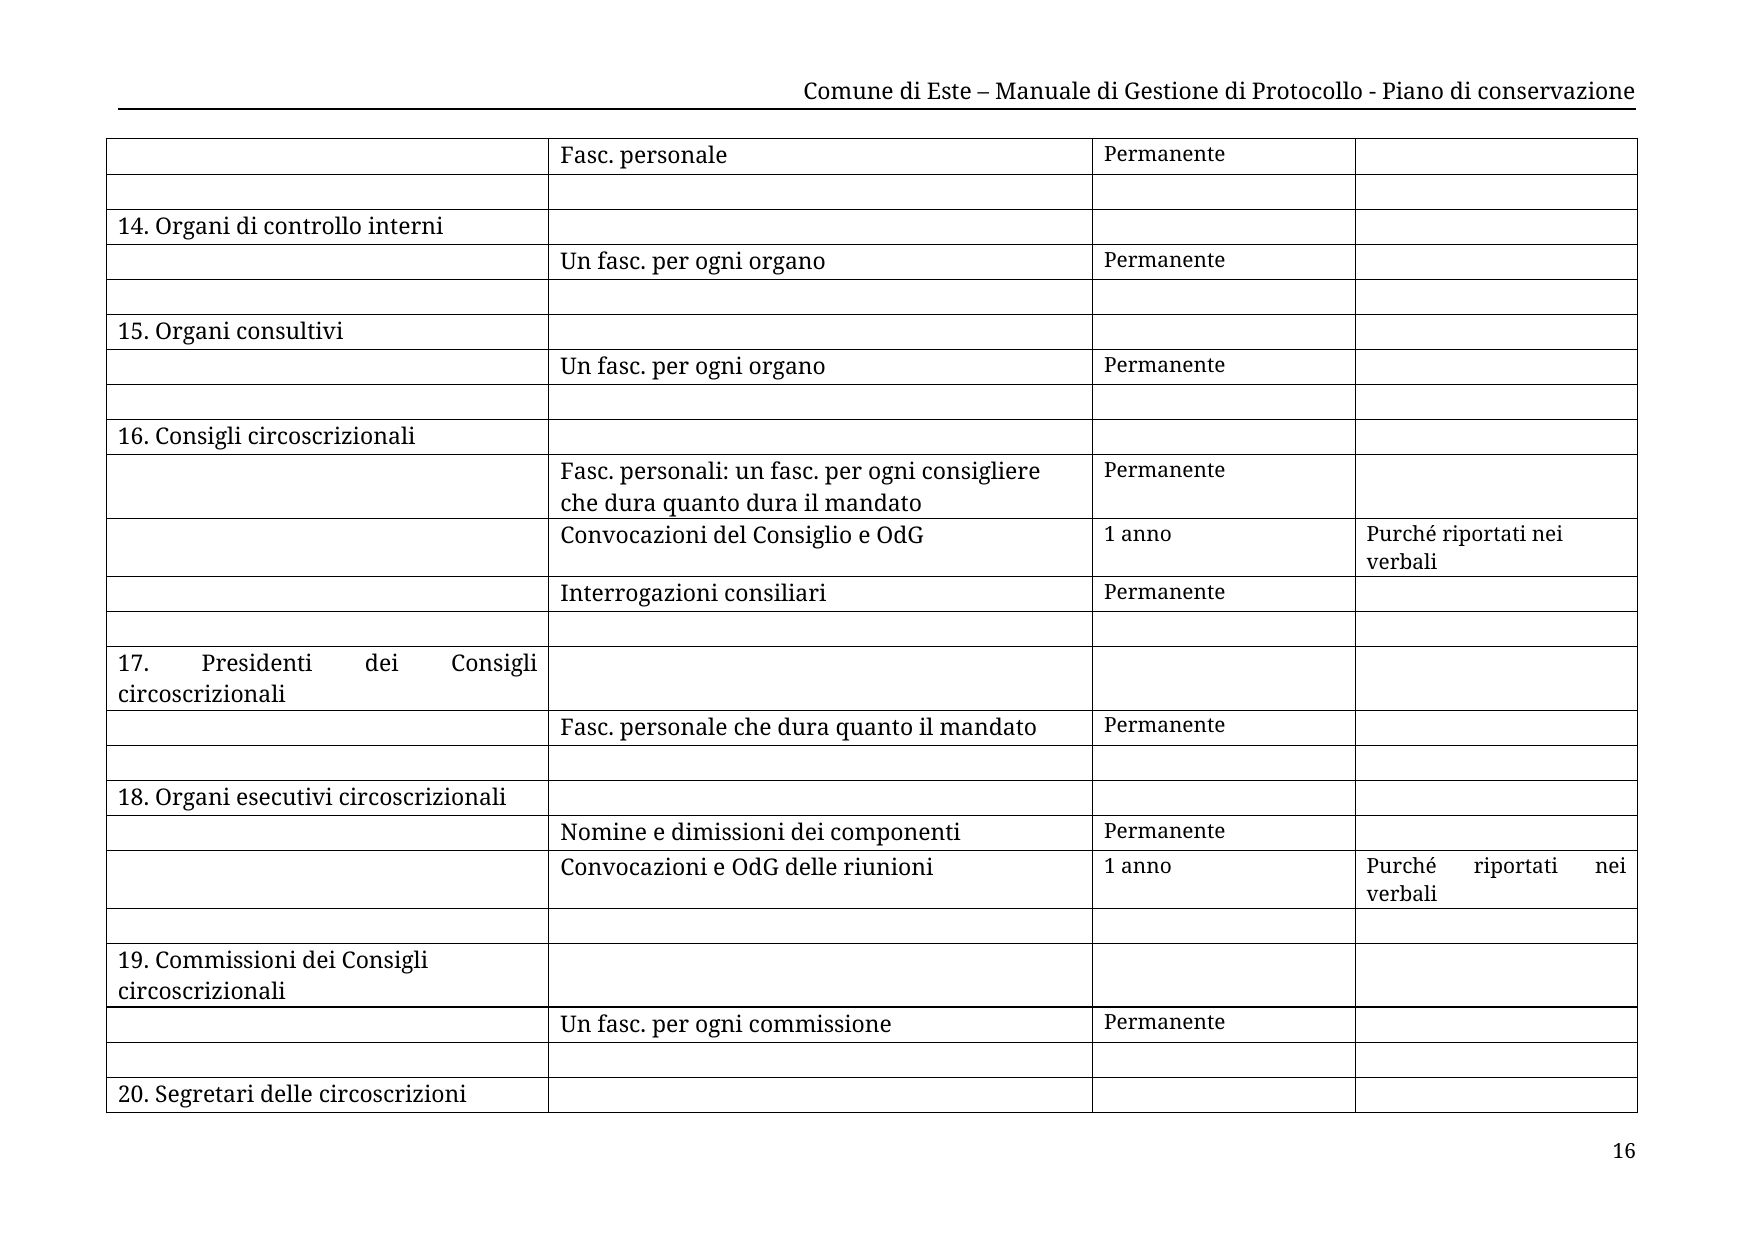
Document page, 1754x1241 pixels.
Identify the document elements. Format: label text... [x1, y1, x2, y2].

table_cell [1356, 350, 1637, 384]
table_cell [1356, 385, 1637, 419]
table_cell [549, 420, 1092, 454]
table_cell [107, 385, 548, 419]
table_cell Interrogazioni consiliari [549, 577, 1092, 611]
table_cell [1093, 1043, 1355, 1077]
table_cell [1356, 245, 1637, 279]
table_cell 20. Segretari delle circoscrizioni [107, 1078, 548, 1112]
table_cell 18. Organi esecutivi circoscrizionali [107, 781, 548, 815]
table_cell Un fasc. per ogni organo [549, 245, 1092, 279]
table_cell Fasc. personali: un fasc. per ogni consigliere che dura quanto dura il mandato [549, 455, 1092, 518]
table_cell 14. Organi di controllo interni [107, 210, 548, 244]
table_cell Nomine e dimissioni dei componenti [549, 816, 1092, 850]
table_cell [1356, 420, 1637, 454]
table_cell [1356, 746, 1637, 780]
table_cell [1356, 175, 1637, 208]
table_cell [549, 1078, 1092, 1112]
table_cell [107, 816, 548, 850]
table_cell Fasc. personale che dura quanto il mandato [549, 711, 1092, 744]
table_cell [1356, 210, 1637, 244]
table_cell Purché riportati nei verbali [1356, 519, 1637, 576]
table_cell [107, 711, 548, 744]
table_cell [549, 647, 1092, 709]
table_cell Un fasc. per ogni organo [549, 350, 1092, 384]
table_cell Permanente [1093, 350, 1355, 384]
table_cell [1093, 647, 1355, 709]
table_cell 15. Organi consultivi [107, 315, 548, 349]
table_cell Un fasc. per ogni commissione [549, 1008, 1092, 1042]
table_cell [549, 944, 1092, 1006]
table_cell [107, 175, 548, 208]
table_cell [107, 577, 548, 611]
table_cell [1093, 175, 1355, 208]
table_cell [549, 385, 1092, 419]
table_cell [1356, 781, 1637, 815]
table_cell [107, 519, 548, 576]
table_cell [1356, 139, 1637, 173]
table_cell 17. Presidenti dei Consigli circoscrizionali [107, 647, 548, 709]
table_cell [1093, 909, 1355, 943]
table_cell Fasc. personale [549, 139, 1092, 173]
table_cell 19. Commissioni dei Consigli circoscrizionali [107, 944, 548, 1006]
table_cell [1356, 1008, 1637, 1042]
table_cell [1356, 577, 1637, 611]
table_cell 16. Consigli circoscrizionali [107, 420, 548, 454]
table_cell [1356, 647, 1637, 709]
table_cell Permanente [1093, 1008, 1355, 1042]
table_cell [107, 1008, 548, 1042]
table_cell Permanente [1093, 139, 1355, 173]
table_cell [549, 612, 1092, 646]
table_cell [1356, 816, 1637, 850]
table_cell [1356, 612, 1637, 646]
table_cell [107, 909, 548, 943]
table_cell [1356, 711, 1637, 744]
table_cell [1356, 944, 1637, 1006]
table_cell Convocazioni del Consiglio e OdG [549, 519, 1092, 576]
table_cell [549, 1043, 1092, 1077]
table_cell 1 anno [1093, 519, 1355, 576]
table_cell [107, 851, 548, 908]
table_cell Permanente [1093, 711, 1355, 744]
table_cell [107, 1043, 548, 1077]
table_cell [107, 746, 548, 780]
table_cell Permanente [1093, 455, 1355, 518]
table_cell [1093, 420, 1355, 454]
table_cell Permanente [1093, 816, 1355, 850]
table_cell [549, 781, 1092, 815]
table_cell [1093, 781, 1355, 815]
table_cell [1356, 455, 1637, 518]
table_cell [107, 612, 548, 646]
table_cell [1093, 1078, 1355, 1112]
table_cell [1093, 944, 1355, 1006]
table_cell [549, 280, 1092, 314]
table_cell [1356, 315, 1637, 349]
table_cell [107, 350, 548, 384]
table_cell [549, 210, 1092, 244]
table_cell [549, 909, 1092, 943]
table_cell [107, 139, 548, 173]
table_cell [1356, 280, 1637, 314]
table_cell [1093, 315, 1355, 349]
table_cell Permanente [1093, 245, 1355, 279]
table_cell [549, 175, 1092, 208]
table_cell [549, 746, 1092, 780]
table_cell [1093, 385, 1355, 419]
table_cell [1093, 210, 1355, 244]
table_cell Permanente [1093, 577, 1355, 611]
table_cell [1356, 1078, 1637, 1112]
table_cell 1 anno [1093, 851, 1355, 908]
table_cell [1356, 1043, 1637, 1077]
table_cell [1093, 280, 1355, 314]
table_cell [107, 280, 548, 314]
table_cell [107, 455, 548, 518]
table_cell [107, 245, 548, 279]
table_cell [549, 315, 1092, 349]
table_cell [1356, 909, 1637, 943]
table_cell [1093, 612, 1355, 646]
table_cell Convocazioni e OdG delle riunioni [549, 851, 1092, 908]
table_cell Purché riportati nei verbali [1356, 851, 1637, 908]
table_cell [1093, 746, 1355, 780]
